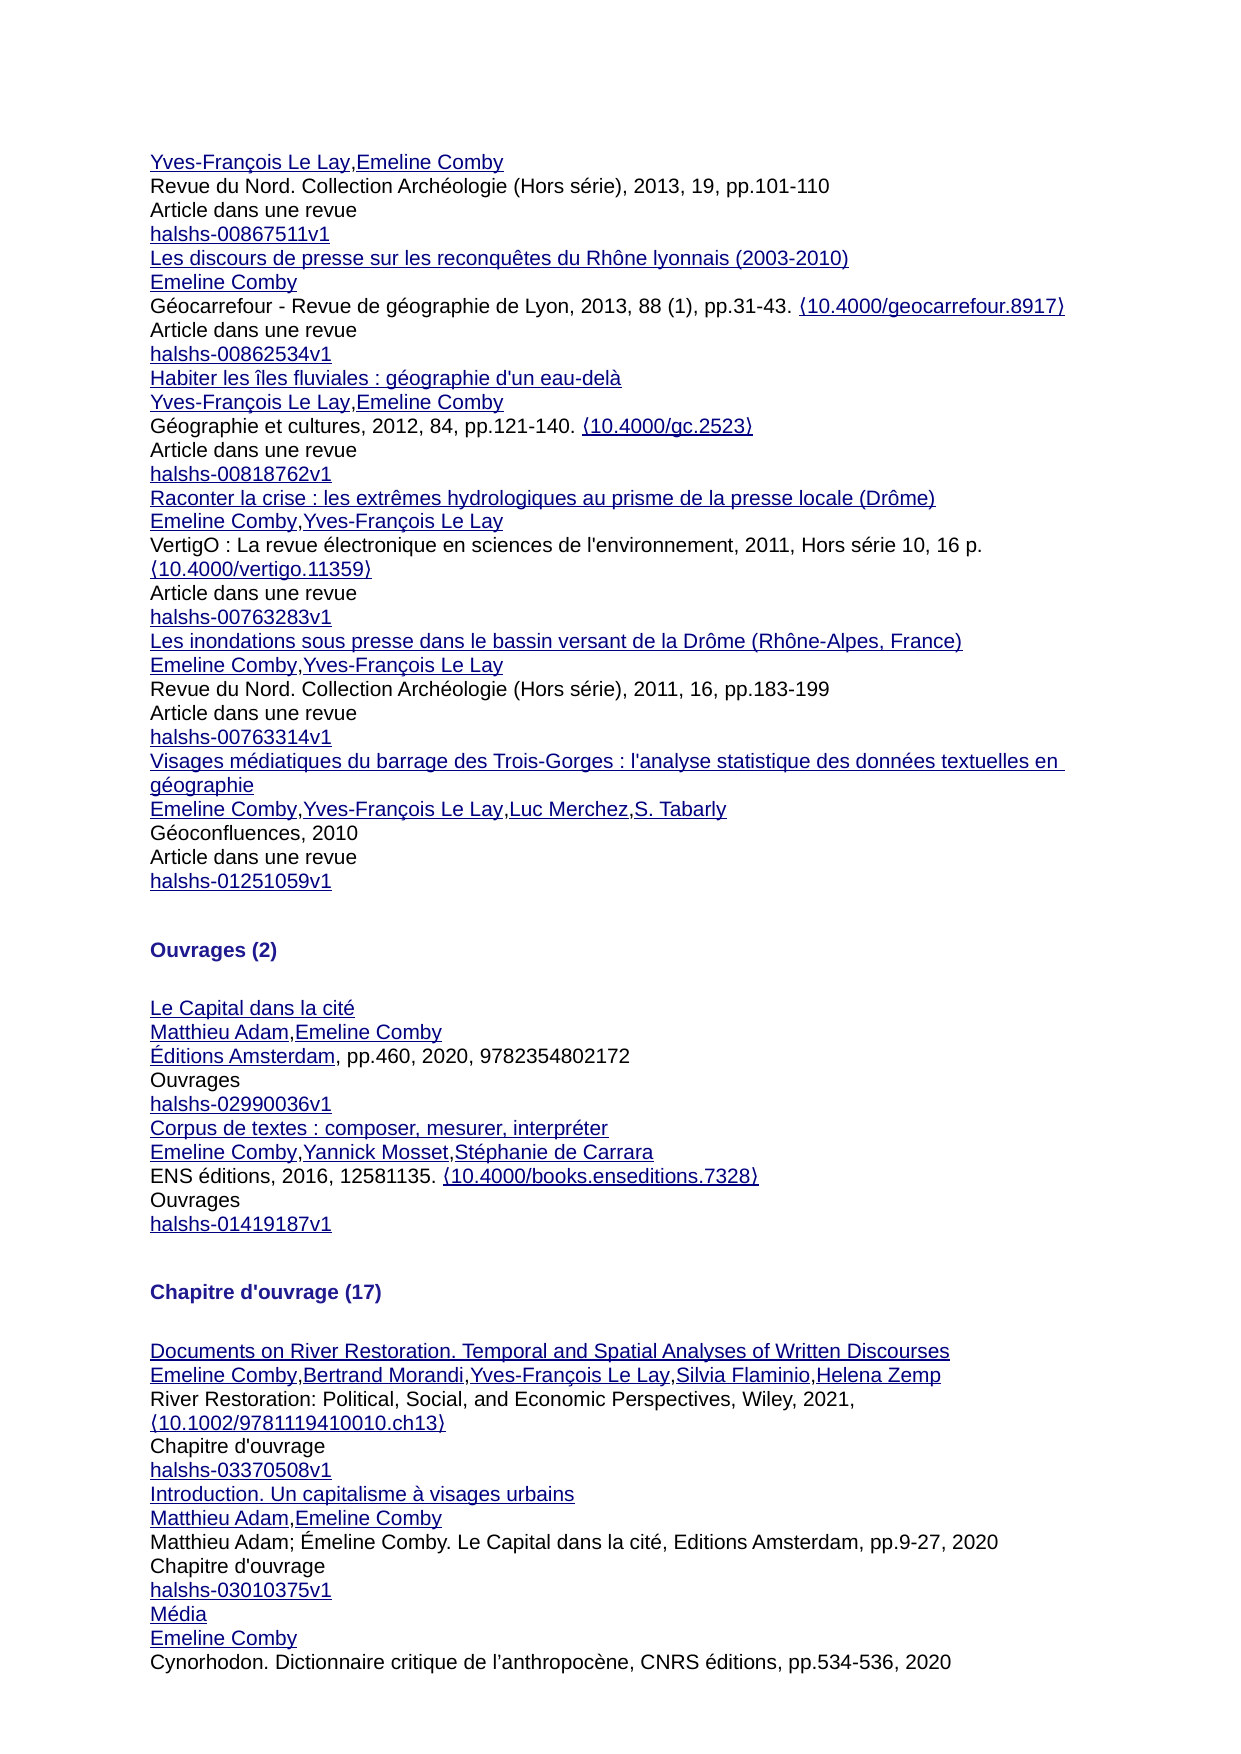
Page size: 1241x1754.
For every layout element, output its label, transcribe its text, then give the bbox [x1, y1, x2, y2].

subtitle Ouvrages (2) [150, 937, 1090, 961]
table_header Documents on River Restoration. Temporal and Spatial Analyses of Written Discourses Emeline Comby,Bertrand Morandi,Yves-François Le Lay,Silvia Flaminio,Helena Zemp River Restoration: Political, Social, and Economic Perspectives, Wiley, 2021, ⟨10.1002/9781119410010.ch13⟩ Chapitre d'ouvrage halshs-03370508v1 [150, 1339, 1090, 1482]
table_cell Média Emeline Comby Cynorhodon. Dictionnaire critique de l’anthropocène, CNRS éditions, pp.534-536, 2020 [150, 1602, 1090, 1674]
table_cell Habiter les îles fluviales : géographie d'un eau-delà Yves-François Le Lay,Emeline Comby Géographie et cultures, 2012, 84, pp.121-140. ⟨10.4000/gc.2523⟩ Article dans une revue halshs-00818762v1 [150, 366, 1090, 485]
table_header Le Capital dans la cité Matthieu Adam,Emeline Comby Éditions Amsterdam, pp.460, 2020, 9782354802172 Ouvrages halshs-02990036v1 [150, 996, 1090, 1116]
table_cell Yves-François Le Lay,Emeline Comby Revue du Nord. Collection Archéologie (Hors série), 2013, 19, pp.101-110 Article dans une revue halshs-00867511v1 [150, 150, 1090, 246]
table_cell Corpus de textes : composer, mesurer, interpréter Emeline Comby,Yannick Mosset,Stéphanie de Carrara ENS éditions, 2016, 12581135. ⟨10.4000/books.enseditions.7328⟩ Ouvrages halshs-01419187v1 [150, 1116, 1090, 1235]
table_cell Visages médiatiques du barrage des Trois-Gorges : l'analyse statistique des données textuelles en géographie Emeline Comby,Yves-François Le Lay,Luc Merchez,S. Tabarly Géoconfluences, 2010 Article dans une revue halshs-01251059v1 [150, 749, 1090, 893]
table_cell Raconter la crise : les extrêmes hydrologiques au prisme de la presse locale (Drôme) Emeline Comby,Yves-François Le Lay VertigO : La revue électronique en sciences de l'environnement, 2011, Hors série 10, 16 p. ⟨10.4000/vertigo.11359⟩ Article dans une revue halshs-00763283v1 [150, 485, 1090, 629]
subtitle Chapitre d'ouvrage (17) [150, 1280, 1090, 1304]
table_cell Les discours de presse sur les reconquêtes du Rhône lyonnais (2003-2010) Emeline Comby Géocarrefour - Revue de géographie de Lyon, 2013, 88 (1), pp.31-43. ⟨10.4000/geocarrefour.8917⟩ Article dans une revue halshs-00862534v1 [150, 246, 1090, 366]
table_cell Introduction. Un capitalisme à visages urbains Matthieu Adam,Emeline Comby Matthieu Adam; Émeline Comby. Le Capital dans la cité, Editions Amsterdam, pp.9-27, 2020 Chapitre d'ouvrage halshs-03010375v1 [150, 1482, 1090, 1602]
table_cell Les inondations sous presse dans le bassin versant de la Drôme (Rhône-Alpes, France) Emeline Comby,Yves-François Le Lay Revue du Nord. Collection Archéologie (Hors série), 2011, 16, pp.183-199 Article dans une revue halshs-00763314v1 [150, 629, 1090, 749]
